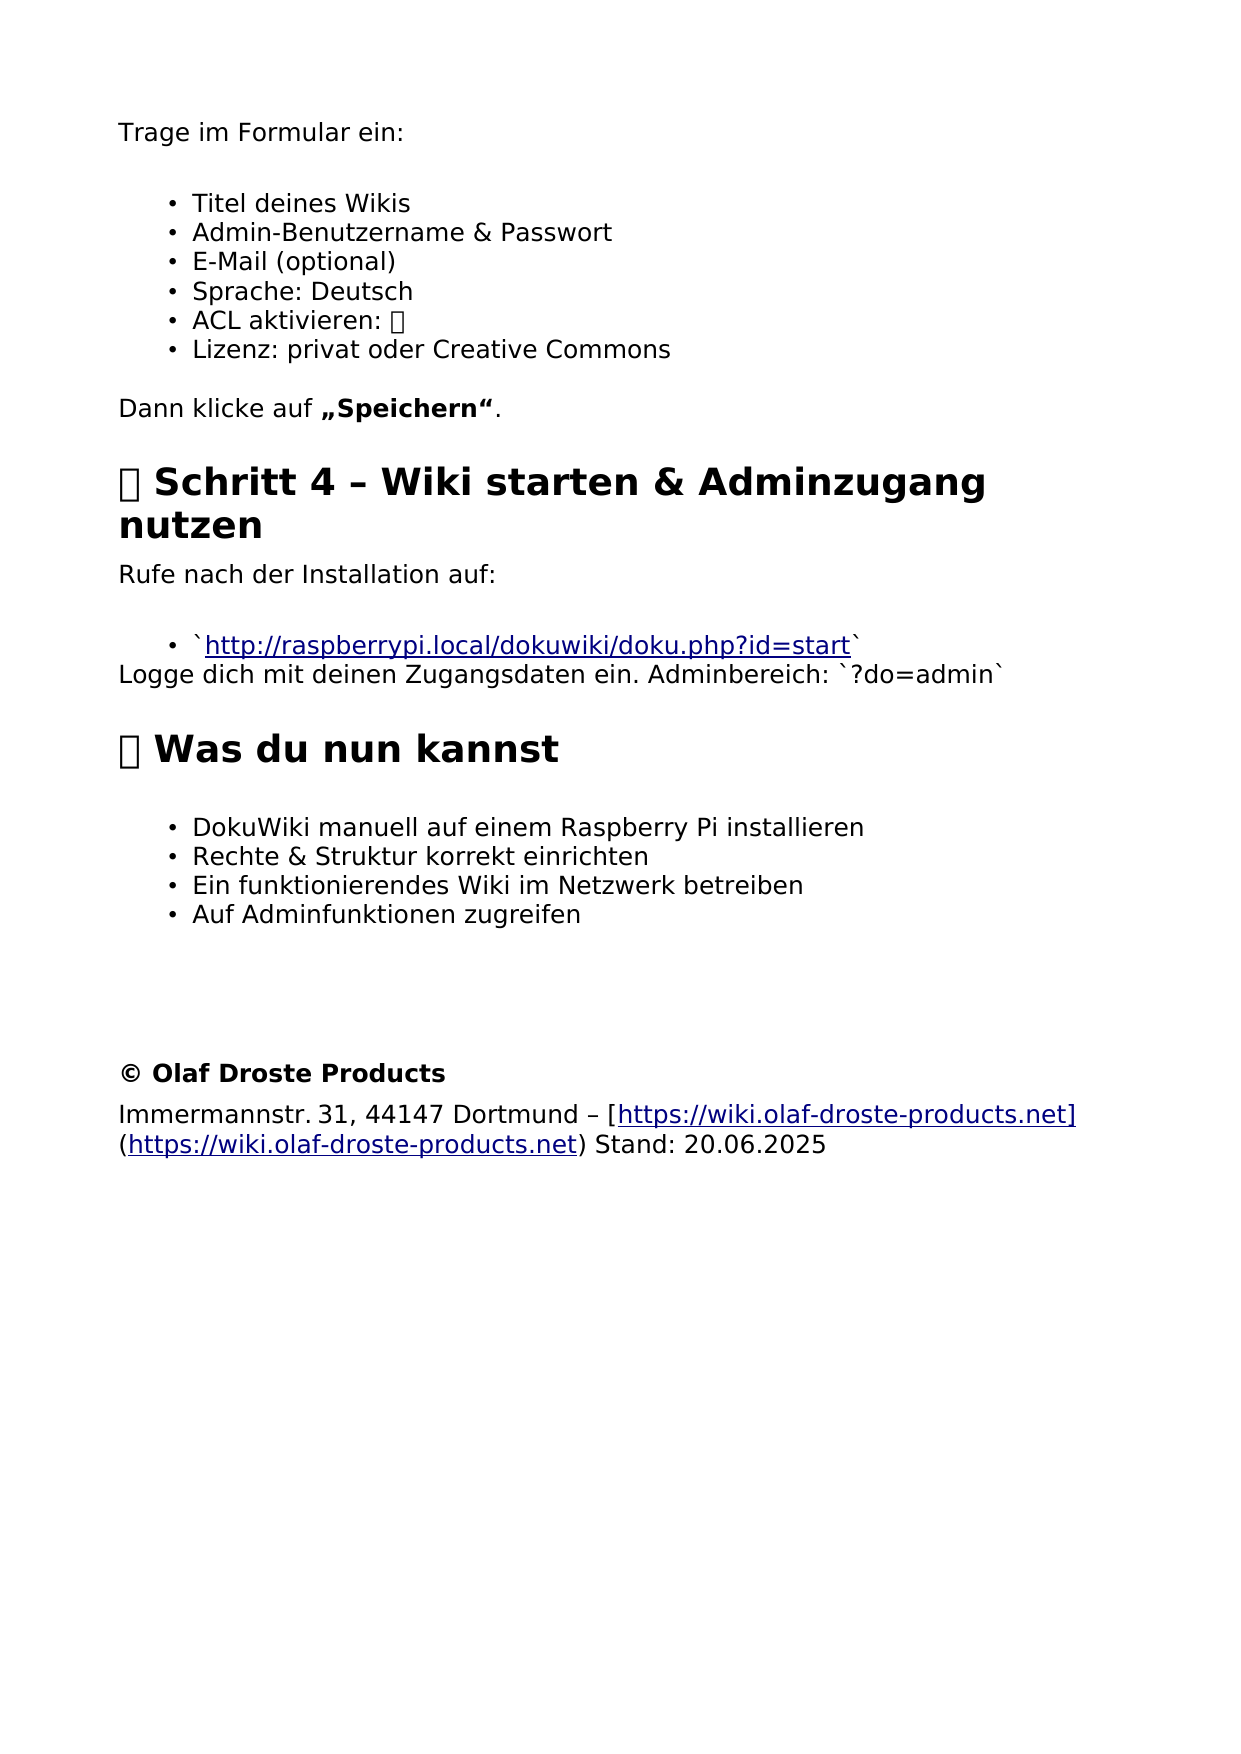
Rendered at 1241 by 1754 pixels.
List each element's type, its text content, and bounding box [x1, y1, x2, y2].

list Rechte & Struktur korrekt einrichten [177, 842, 1122, 871]
list DokuWiki manuell auf einem Raspberry Pi installieren [177, 813, 1122, 842]
text Logge dich mit deinen Zugangsdaten ein. Adminbereich: `?do=admin` [118, 661, 1122, 690]
list E-Mail (optional) [177, 248, 1122, 277]
text Dann klicke auf „Speichern“. [118, 394, 1122, 423]
list Sprache: Deutsch [177, 277, 1122, 306]
list Titel deines Wikis [177, 189, 1122, 218]
list Auf Adminfunktionen zugreifen [177, 900, 1122, 929]
list `http://raspberrypi.local/dokuwiki/doku.php?id=start` [177, 631, 1122, 661]
list Ein funktionierendes Wiki im Netzwerk betreiben [177, 871, 1122, 900]
text Immermannstr. 31, 44147 Dortmund – [https://wiki.olaf-droste-products.net](https://wiki.olaf-droste-products.net) Stand: 20.06.2025 [118, 1101, 1122, 1159]
text Rufe nach der Installation auf: [118, 560, 1122, 589]
text Trage im Formular ein: [118, 118, 1122, 147]
subtitle 🧠 Schritt 4 – Wiki starten & Adminzugang nutzen [118, 460, 1122, 548]
list Admin-Benutzername & Passwort [177, 218, 1122, 248]
text © Olaf Droste Products [118, 1059, 1122, 1088]
list Lizenz: privat oder Creative Commons [177, 335, 1122, 364]
subtitle 📁 Was du nun kannst [118, 727, 1122, 771]
list ACL aktivieren: ✅ [177, 306, 1122, 335]
